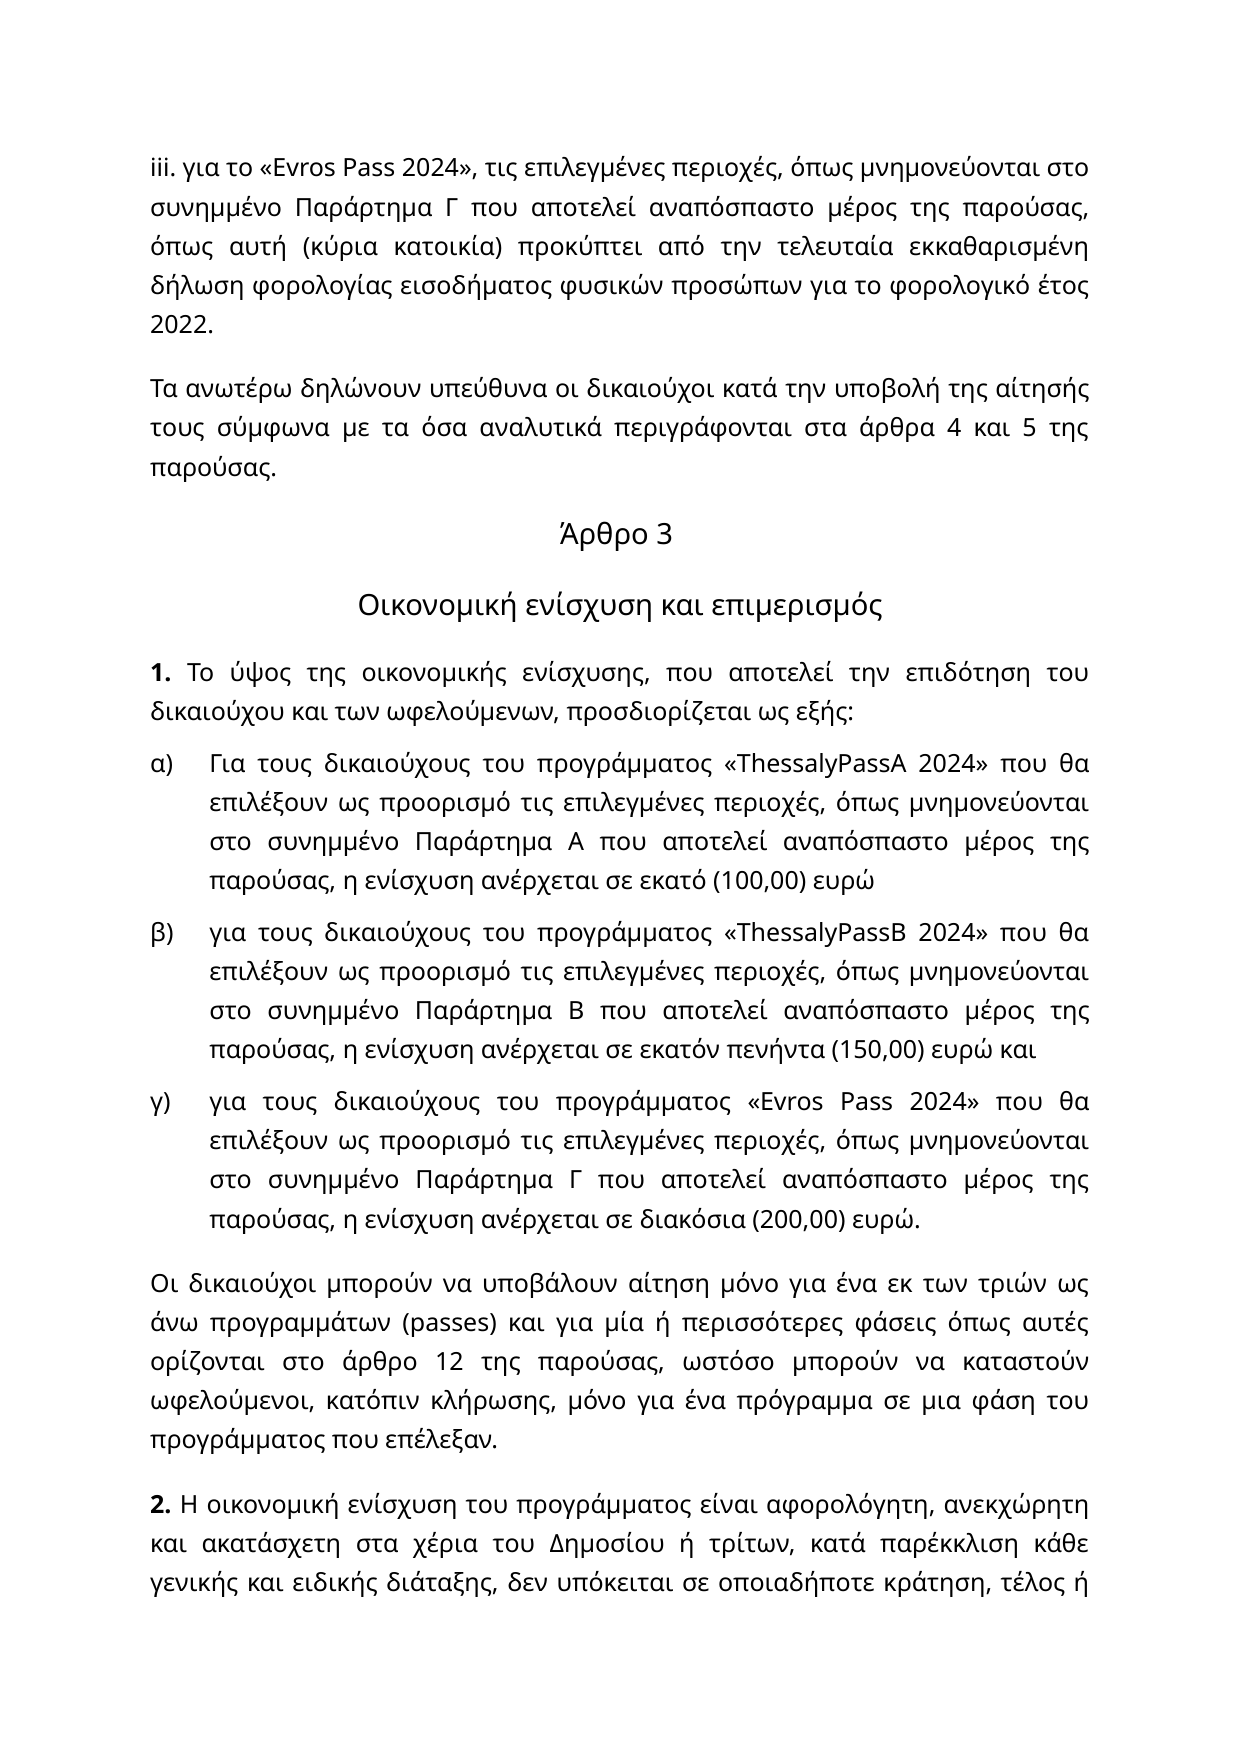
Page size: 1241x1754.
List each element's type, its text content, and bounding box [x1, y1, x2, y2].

text 1. Το ύψος της οικονομικής ενίσχυσης, που αποτελεί την επιδότηση του δικαιούχου και των ωφελούμενων, προσδιορίζεται ως εξής: [150, 654, 1090, 728]
subtitle Οικονομική ενίσχυση και επιμερισμός [150, 584, 1090, 624]
list α) Για τους δικαιούχους του προγράμματος «ThessalyPassΑ 2024» που θα επιλέξουν ως προορισμό τις επιλεγμένες περιοχές, όπως μνημονεύονται στο συνημμένο Παράρτημα Α που αποτελεί αναπόσπαστο μέρος της παρούσας, η ενίσχυση ανέρχεται σε εκατό (100,00) ευρώ [150, 745, 1090, 897]
text iii. για το «Evros Pass 2024», τις επιλεγμένες περιοχές, όπως μνημονεύονται στο συνημμένο Παράρτημα Γ που αποτελεί αναπόσπαστο μέρος της παρούσας, όπως αυτή (κύρια κατοικία) προκύπτει από την τελευταία εκκαθαρισμένη δήλωση φορολογίας εισοδήματος φυσικών προσώπων για το φορολογικό έτος 2022. [150, 150, 1090, 341]
list β) για τους δικαιούχους του προγράμματος «ThessalyPassΒ 2024» που θα επιλέξουν ως προορισμό τις επιλεγμένες περιοχές, όπως μνημονεύονται στο συνημμένο Παράρτημα Β που αποτελεί αναπόσπαστο μέρος της παρούσας, η ενίσχυση ανέρχεται σε εκατόν πενήντα (150,00) ευρώ και [150, 914, 1090, 1066]
text Τα ανωτέρω δηλώνουν υπεύθυνα οι δικαιούχοι κατά την υποβολή της αίτησής τους σύμφωνα με τα όσα αναλυτικά περιγράφονται στα άρθρα 4 και 5 της παρούσας. [150, 371, 1090, 483]
text Οι δικαιούχοι μπορούν να υποβάλουν αίτηση μόνο για ένα εκ των τριών ως άνω προγραμμάτων (passes) και για μία ή περισσότερες φάσεις όπως αυτές ορίζονται στο άρθρο 12 της παρούσας, ωστόσο μπορούν να καταστούν ωφελούμενοι, κατόπιν κλήρωσης, μόνο για ένα πρόγραμμα σε μια φάση του προγράμματος που επέλεξαν. [150, 1265, 1090, 1456]
list γ) για τους δικαιούχους του προγράμματος «Evros Pass 2024» που θα επιλέξουν ως προορισμό τις επιλεγμένες περιοχές, όπως μνημονεύονται στο συνημμένο Παράρτημα Γ που αποτελεί αναπόσπαστο μέρος της παρούσας, η ενίσχυση ανέρχεται σε διακόσια (200,00) ευρώ. [150, 1084, 1090, 1235]
subtitle Άρθρο 3 [150, 513, 1090, 553]
text 2. Η οικονομική ενίσχυση του προγράμματος είναι αφορολόγητη, ανεκχώρητη και ακατάσχετη στα χέρια του Δημοσίου ή τρίτων, κατά παρέκκλιση κάθε γενικής και ειδικής διάταξης, δεν υπόκειται σε οποιαδήποτε κράτηση, τέλος ή [150, 1486, 1090, 1599]
